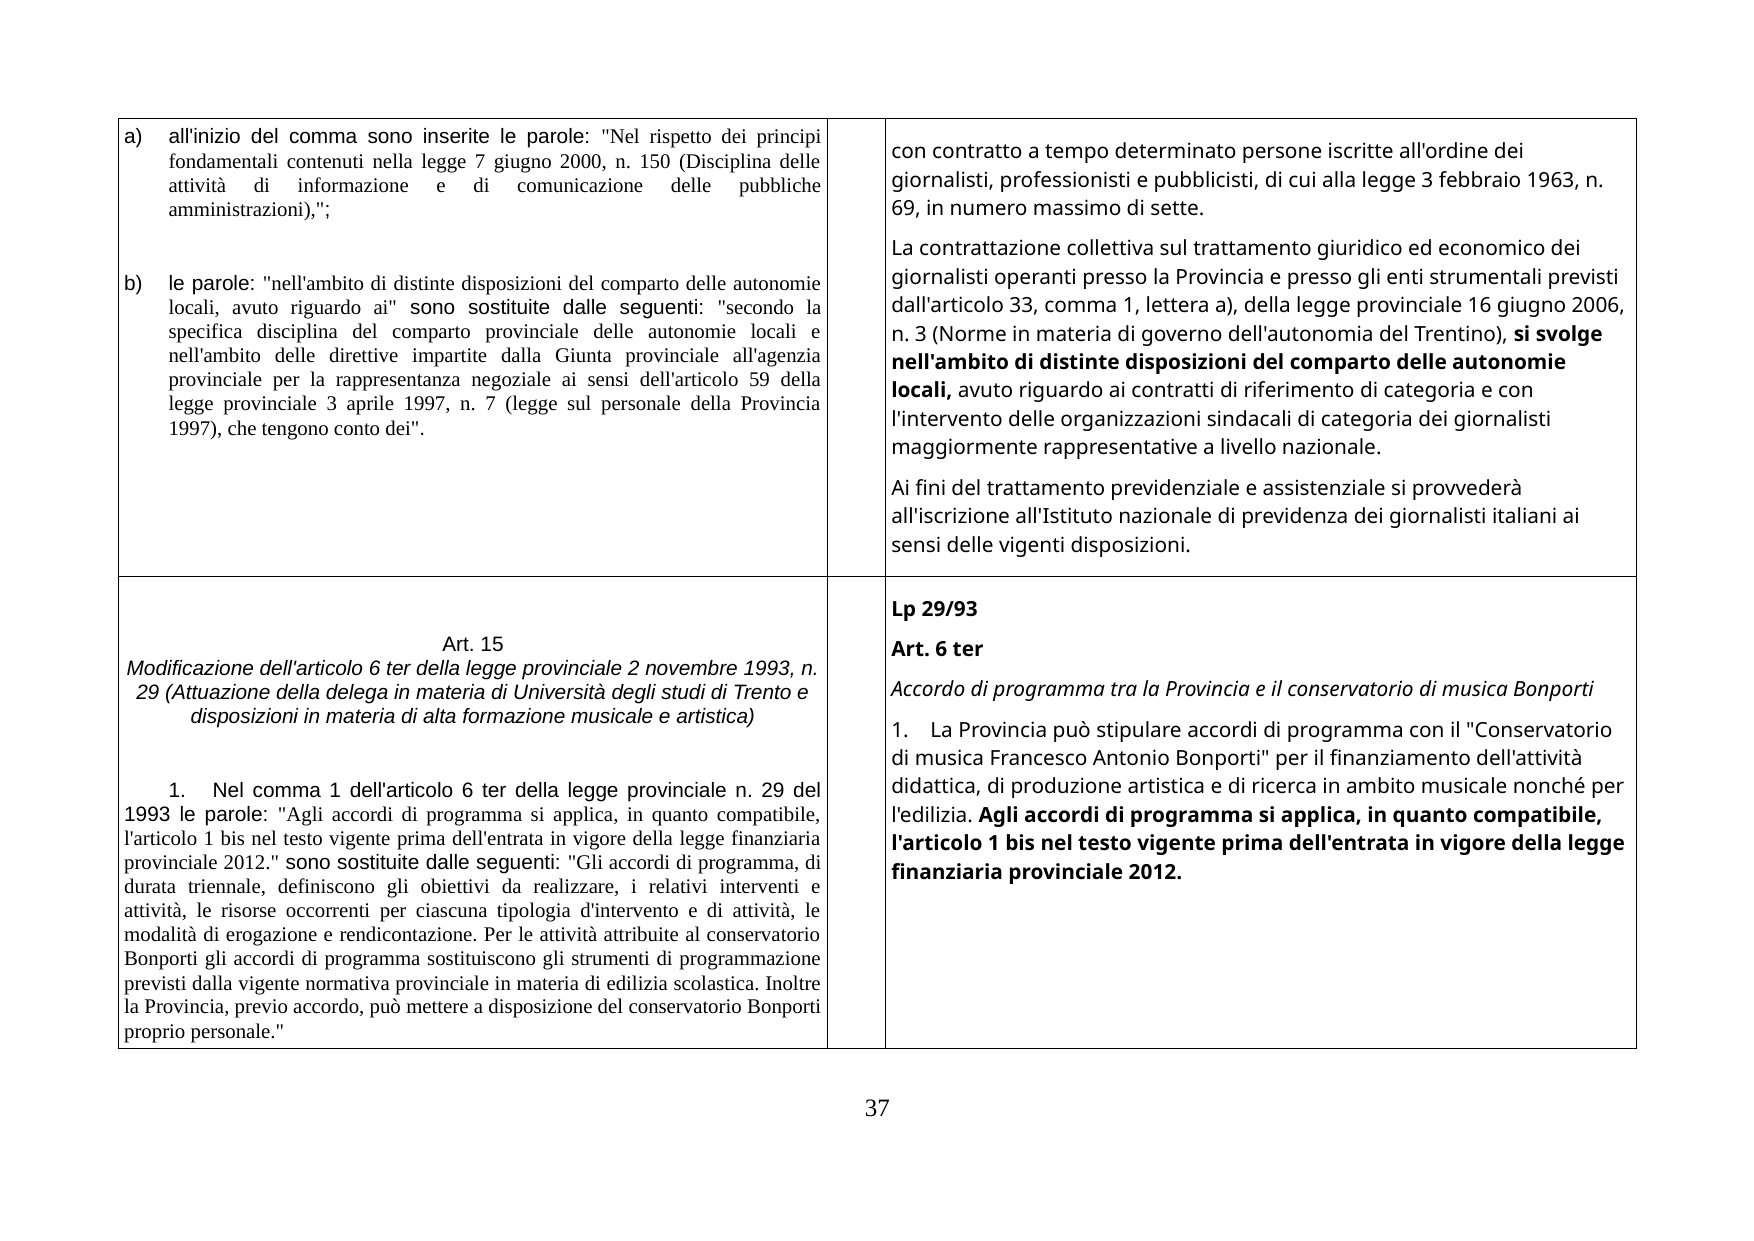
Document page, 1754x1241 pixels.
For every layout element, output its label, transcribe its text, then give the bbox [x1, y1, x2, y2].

table_cell [828, 119, 885, 576]
table_cell Lp 29/93 Art. 6 ter Accordo di programma tra la Provincia e il conservatorio di musica Bonporti 1. La Provincia può stipulare accordi di programma con il "Conservatorio di musica Francesco Antonio Bonporti" per il finanziamento dell'attività didattica, di produzione artistica e di ricerca in ambito musicale nonché per l'edilizia. Agli accordi di programma si applica, in quanto compatibile, l'articolo 1 bis nel testo vigente prima dell'entrata in vigore della legge finanziaria provinciale 2012. [886, 577, 1636, 1048]
table_cell con contratto a tempo determinato persone iscritte all'ordine dei giornalisti, professionisti e pubblicisti, di cui alla legge 3 febbraio 1963, n. 69, in numero massimo di sette. La contrattazione collettiva sul trattamento giuridico ed economico dei giornalisti operanti presso la Provincia e presso gli enti strumentali previsti dall'articolo 33, comma 1, lettera a), della legge provinciale 16 giugno 2006, n. 3 (Norme in materia di governo dell'autonomia del Trentino), si svolge nell'ambito di distinte disposizioni del comparto delle autonomie locali, avuto riguardo ai contratti di riferimento di categoria e con l'intervento delle organizzazioni sindacali di categoria dei giornalisti maggiormente rappresentative a livello nazionale. Ai fini del trattamento previdenziale e assistenziale si provvederà all'iscrizione all'Istituto nazionale di previdenza dei giornalisti italiani ai sensi delle vigenti disposizioni. [886, 119, 1636, 576]
table_cell Art. 15 Modificazione dell'articolo 6 ter della legge provinciale 2 novembre 1993, n. 29 (Attuazione della delega in materia di Università degli studi di Trento e disposizioni in materia di alta formazione musicale e artistica) 1. Nel comma 1 dell'articolo 6 ter della legge provinciale n. 29 del 1993 le parole: "Agli accordi di programma si applica, in quanto compatibile, l'articolo 1 bis nel testo vigente prima dell'entrata in vigore della legge finanziaria provinciale 2012." sono sostituite dalle seguenti: "Gli accordi di programma, di durata triennale, definiscono gli obiettivi da realizzare, i relativi interventi e attività, le risorse occorrenti per ciascuna tipologia d'intervento e di attività, le modalità di erogazione e rendicontazione. Per le attività attribuite al conservatorio Bonporti gli accordi di programma sostituiscono gli strumenti di programmazione previsti dalla vigente normativa provinciale in materia di edilizia scolastica. Inoltre la Provincia, previo accordo, può mettere a disposizione del conservatorio Bonporti proprio personale." [119, 577, 827, 1048]
table_cell a) all'inizio del comma sono inserite le parole: "Nel rispetto dei principi fondamentali contenuti nella legge 7 giugno 2000, n. 150 (Disciplina delle attività di informazione e di comunicazione delle pubbliche amministrazioni),"; b) le parole: "nell'ambito di distinte disposizioni del comparto delle autonomie locali, avuto riguardo ai" sono sostituite dalle seguenti: "secondo la specifica disciplina del comparto provinciale delle autonomie locali e nell'ambito delle direttive impartite dalla Giunta provinciale all'agenzia provinciale per la rappresentanza negoziale ai sensi dell'articolo 59 della legge provinciale 3 aprile 1997, n. 7 (legge sul personale della Provincia 1997), che tengono conto dei". [119, 119, 827, 576]
table_cell [828, 577, 885, 1048]
